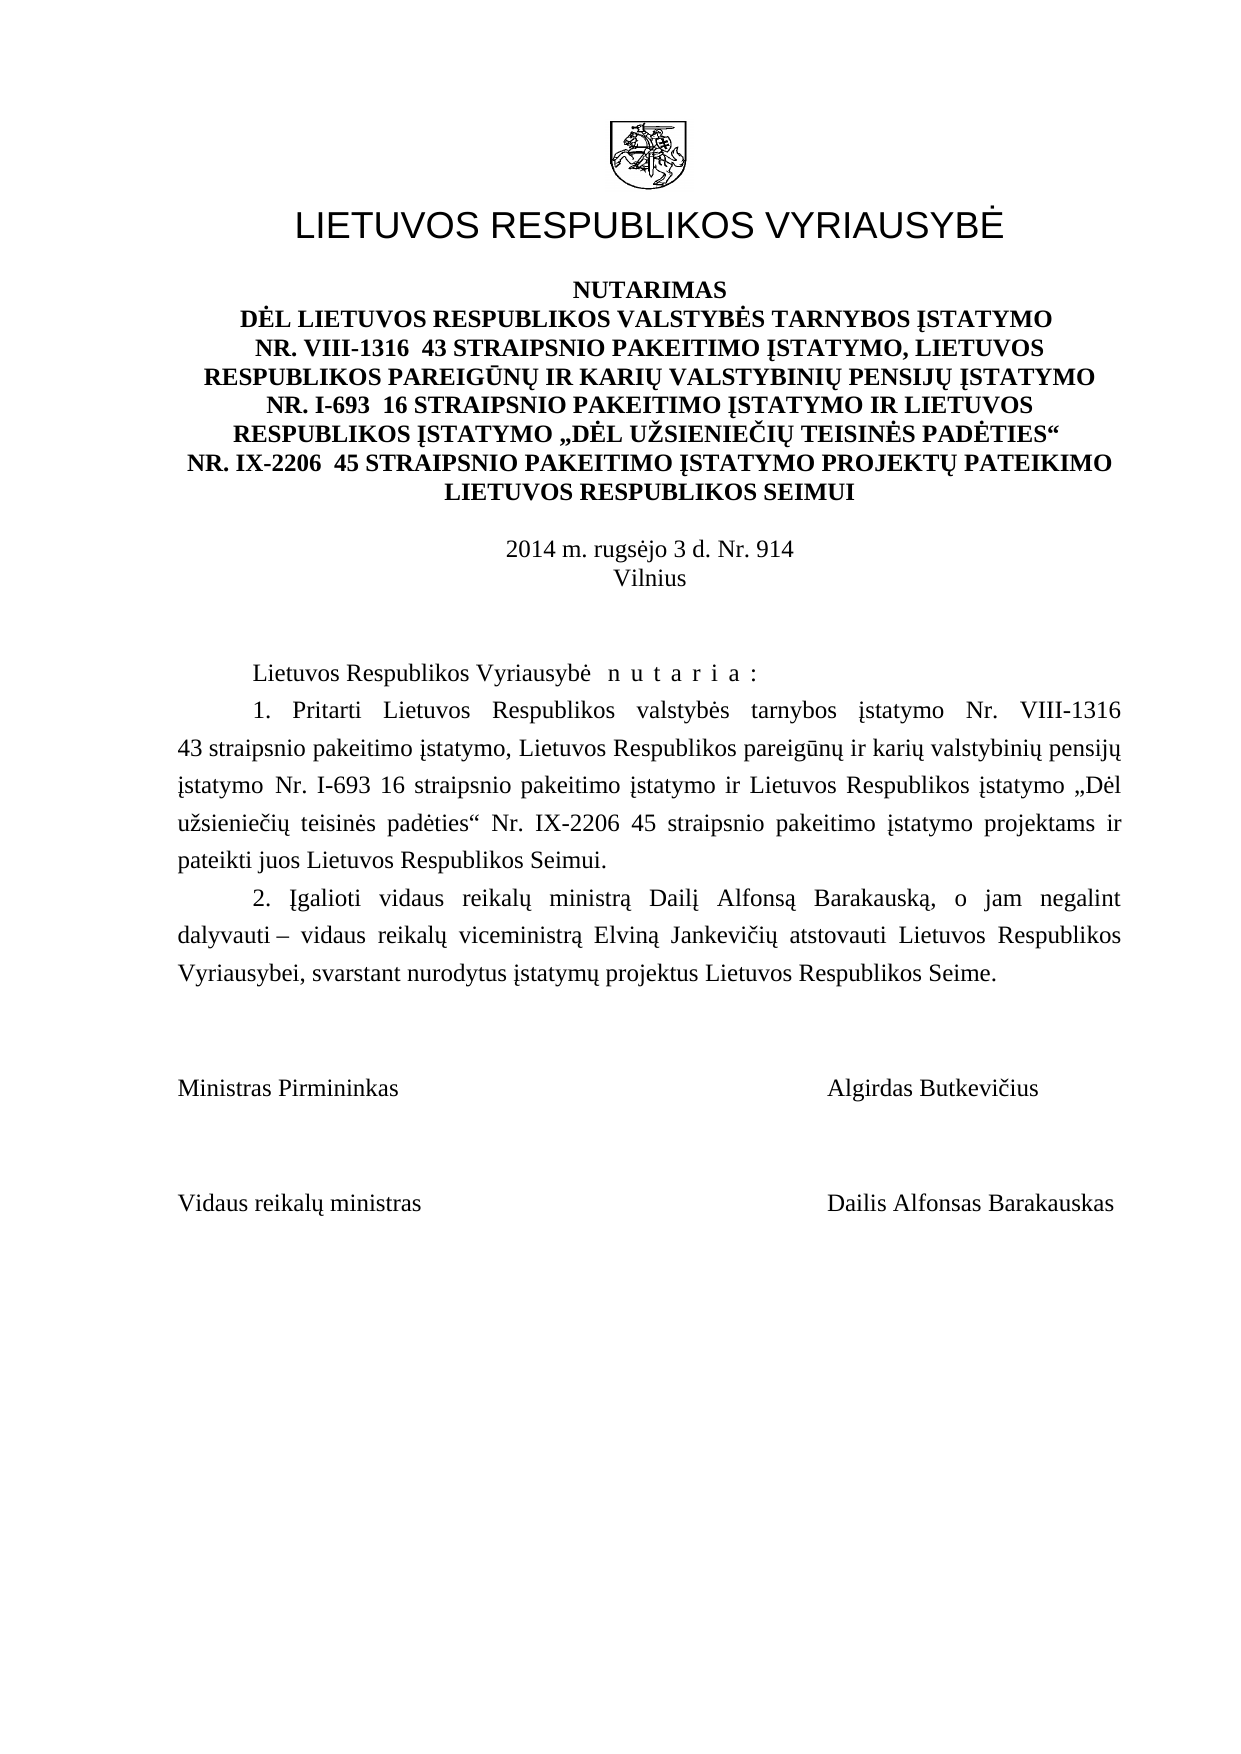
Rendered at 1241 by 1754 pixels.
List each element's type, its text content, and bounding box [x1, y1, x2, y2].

text Ministras Pirmininkas Algirdas Butkevičius [177, 1073, 1122, 1102]
text Vidaus reikalų ministras Dailis Alfonsas Barakauskas [177, 1188, 1122, 1217]
text Dėl LIETUVOS RESPUBLIKOS VALSTYBĖS TARNYBOS ĮSTATYMO NR. VIII-1316 43 STRAIPSNIO PAKEITIMO ĮSTATYMO, LIETUVOS RESPUBLIKOS PAREIGŪNŲ IR KARIŲ VALSTYBINIŲ PENSIJŲ ĮSTATYMO NR. I-693 16 STRAIPSNIO PAKEITIMO ĮSTATYMO IR LIETUVOS RESPUBLIKOS ĮSTATYMO „DĖL UŽSIENIEČIŲ TEISINĖS PADĖTIES“ NR. IX-2206 45 STRAIPSNIO PAKEITIMO ĮSTATYMo PROJEKTŲ PATEIKIMO LIETUVOS RESPUBLIKOS SEIMUI [177, 304, 1122, 505]
text 1. Pritarti Lietuvos Respublikos valstybės tarnybos įstatymo Nr. VIII-1316 43 straipsnio pakeitimo įstatymo, Lietuvos Respublikos pareigūnų ir karių valstybinių pensijų įstatymo Nr. I-693 16 straipsnio pakeitimo įstatymo ir Lietuvos Respublikos įstatymo „Dėl užsieniečių teisinės padėties“ Nr. IX-2206 45 straipsnio pakeitimo įstatymo projektams ir pateikti juos Lietuvos Respublikos Seimui. [177, 687, 1122, 874]
text 2. Įgalioti vidaus reikalų ministrą Dailį Alfonsą Barakauską, o jam negalint dalyvauti – vidaus reikalų viceministrą Elviną Jankevičių atstovauti Lietuvos Respublikos Vyriausybei, svarstant nurodytus įstatymų projektus Lietuvos Respublikos Seime. [177, 874, 1122, 987]
text Lietuvos Respublikos Vyriausybė [177, 203, 1122, 247]
text nutarimas [177, 275, 1122, 304]
text Lietuvos Respublikos Vyriausybė nutaria: [177, 649, 1122, 687]
text Vilnius [177, 563, 1122, 592]
text 2014 m. rugsėjo 3 d. Nr. 914 [177, 534, 1122, 563]
